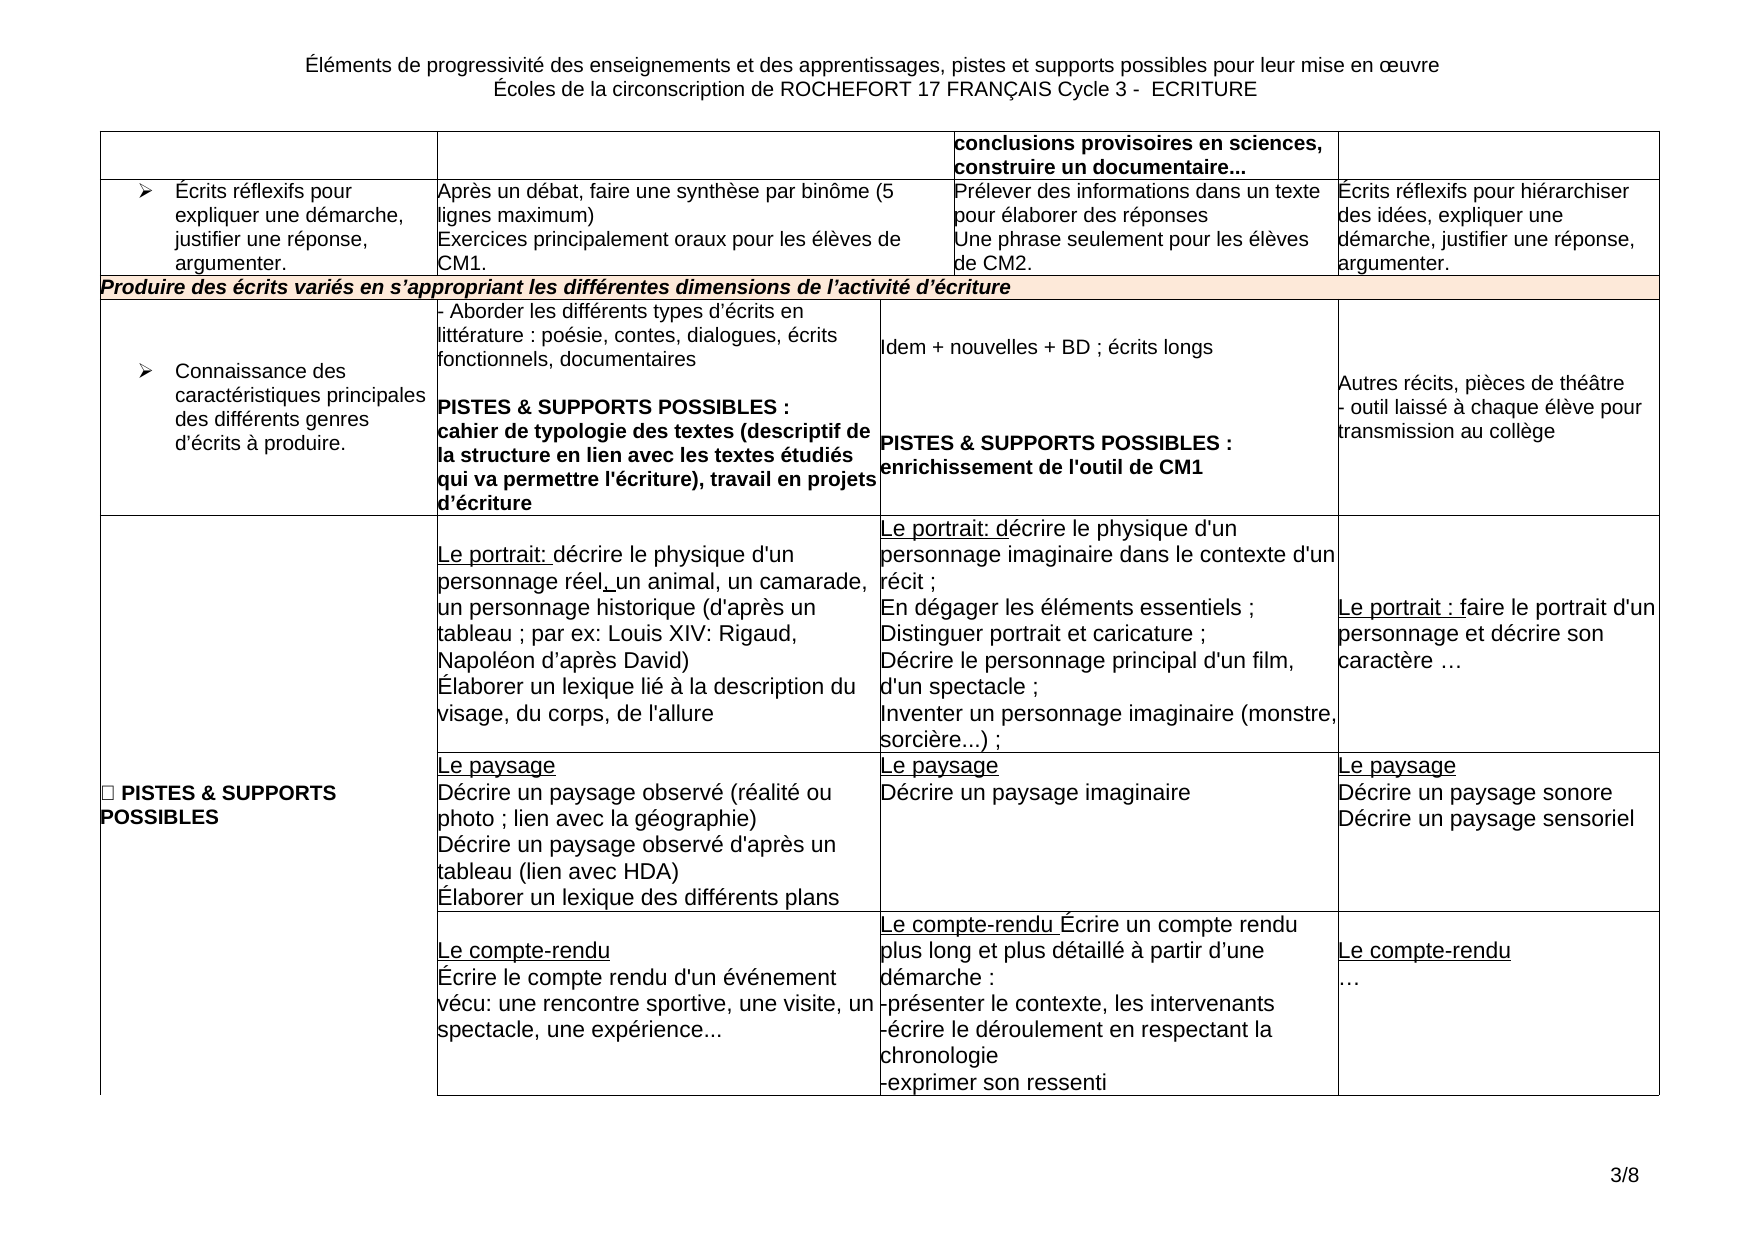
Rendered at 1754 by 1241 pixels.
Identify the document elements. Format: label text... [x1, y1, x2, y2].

table_cell conclusions provisoires en sciences, construire un documentaire... [955, 132, 1338, 179]
table_cell Produire des écrits variés en s’appropriant les différentes dimensions de l’activité d’écriture [101, 276, 1659, 299]
table_cell [438, 132, 954, 179]
table_cell Écrits réflexifs pour hiérarchiser des idées, expliquer une démarche, justifier une réponse, argumenter. [1339, 180, 1659, 275]
table_cell Le compte-rendu … [1339, 912, 1659, 1095]
table_cell Idem + nouvelles + BD ; écrits longs PISTES & SUPPORTS POSSIBLES : enrichissement de l'outil de CM1 [881, 300, 1338, 515]
table_cell [1339, 132, 1659, 179]
table_cell Écrits réflexifs pour expliquer une démarche, justifier une réponse, argumenter. [101, 180, 437, 275]
table_cell  PISTES & SUPPORTS POSSIBLES [101, 516, 437, 1095]
table_cell Autres récits, pièces de théâtre - outil laissé à chaque élève pour transmission au collège [1339, 300, 1659, 515]
table_cell Le portrait: décrire le physique d'un personnage réel, un animal, un camarade, un personnage historique (d'après un tableau ; par ex: Louis XIV: Rigaud, Napoléon d’après David) Élaborer un lexique lié à la description du visage, du corps, de l'allure [438, 516, 880, 752]
table_cell Le compte-rendu Écrire le compte rendu d'un événement vécu: une rencontre sportive, une visite, un spectacle, une expérience... [438, 912, 880, 1095]
table_cell Prélever des informations dans un texte pour élaborer des réponses Une phrase seulement pour les élèves de CM2. [955, 180, 1338, 275]
table_cell [101, 132, 437, 179]
table_cell Le portrait: décrire le physique d'un personnage imaginaire dans le contexte d'un récit ; En dégager les éléments essentiels ; Distinguer portrait et caricature ; Décrire le personnage principal d'un film, d'un spectacle ; Inventer un personnage imaginaire (monstre, sorcière...) ; [881, 516, 1338, 752]
table_cell Le paysage Décrire un paysage imaginaire [881, 753, 1338, 911]
table_cell Le paysage Décrire un paysage sonore Décrire un paysage sensoriel [1339, 753, 1659, 911]
table_cell Après un débat, faire une synthèse par binôme (5 lignes maximum) Exercices principalement oraux pour les élèves de CM1. [438, 180, 954, 275]
table_cell Le paysage Décrire un paysage observé (réalité ou photo ; lien avec la géographie) Décrire un paysage observé d'après un tableau (lien avec HDA) Élaborer un lexique des différents plans [438, 753, 880, 911]
table_cell Connaissance des caractéristiques principales des différents genres d’écrits à produire. [101, 300, 437, 515]
table_cell Le compte-rendu Écrire un compte rendu plus long et plus détaillé à partir d’une démarche : -présenter le contexte, les intervenants -écrire le déroulement en respectant la chronologie -exprimer son ressenti [881, 912, 1338, 1095]
table_cell - Aborder les différents types d’écrits en littérature : poésie, contes, dialogues, écrits fonctionnels, documentaires PISTES & SUPPORTS POSSIBLES : cahier de typologie des textes (descriptif de la structure en lien avec les textes étudiés qui va permettre l'écriture), travail en projets d’écriture [438, 300, 880, 515]
table_cell Le portrait : faire le portrait d'un personnage et décrire son caractère … [1339, 516, 1659, 752]
